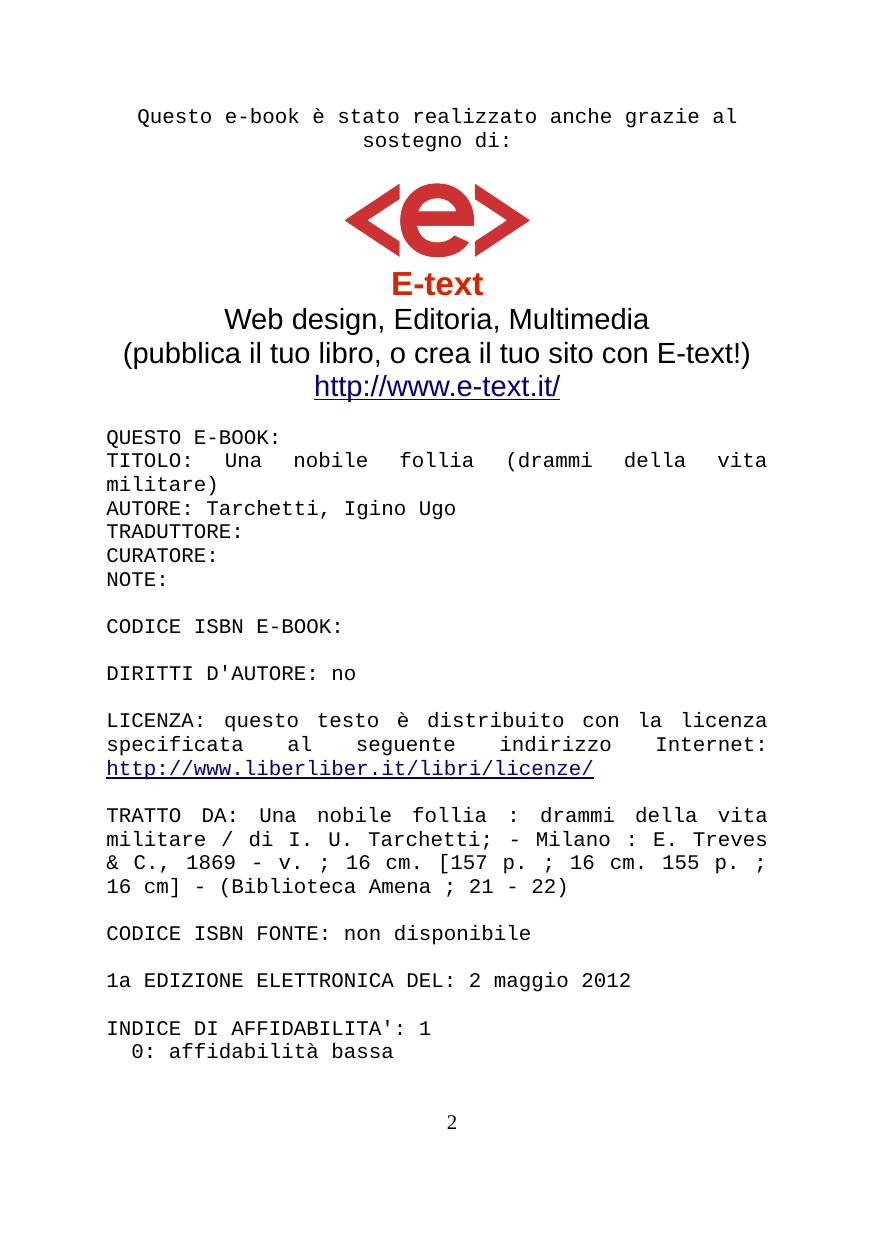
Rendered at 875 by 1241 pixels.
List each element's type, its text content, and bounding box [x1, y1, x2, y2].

text CURATORE: [106, 545, 768, 568]
text LICENZA: questo testo è distribuito con la licenza specificata al seguente indirizzo Internet: http://www.liberliber.it/libri/licenze/ [106, 710, 768, 781]
picture [343, 183, 531, 258]
text TITOLO: Una nobile follia (drammi della vita militare) [106, 450, 768, 498]
text 0: affidabilità bassa [106, 1041, 768, 1065]
text NOTE: [106, 568, 768, 592]
text Questo e-book è stato realizzato anche grazie al sostegno di: [106, 106, 768, 153]
text QUESTO E-BOOK: [106, 427, 768, 450]
text AUTORE: Tarchetti, Igino Ugo [106, 498, 768, 521]
text DIRITTI D'AUTORE: no [106, 663, 768, 687]
text INDICE DI AFFIDABILITA': 1 [106, 1018, 768, 1041]
text http://www.e-text.it/ [106, 369, 768, 403]
text TRADUTTORE: [106, 521, 768, 545]
text CODICE ISBN E-BOOK: [106, 616, 768, 639]
text 1a EDIZIONE ELETTRONICA DEL: 2 maggio 2012 [106, 971, 768, 994]
text TRATTO DA: Una nobile follia : drammi della vita militare / di I. U. Tarchetti; - Milano : E. Treves & C., 1869 - v. ; 16 cm. [157 p. ; 16 cm. 155 p. ; 16 cm] - (Biblioteca Amena ; 21 - 22) [106, 805, 768, 899]
text Web design, Editoria, Multimedia [106, 302, 768, 336]
text (pubblica il tuo libro, o crea il tuo sito con E-text!) [106, 336, 768, 369]
text CODICE ISBN FONTE: non disponibile [106, 923, 768, 947]
text E-text [106, 264, 768, 302]
